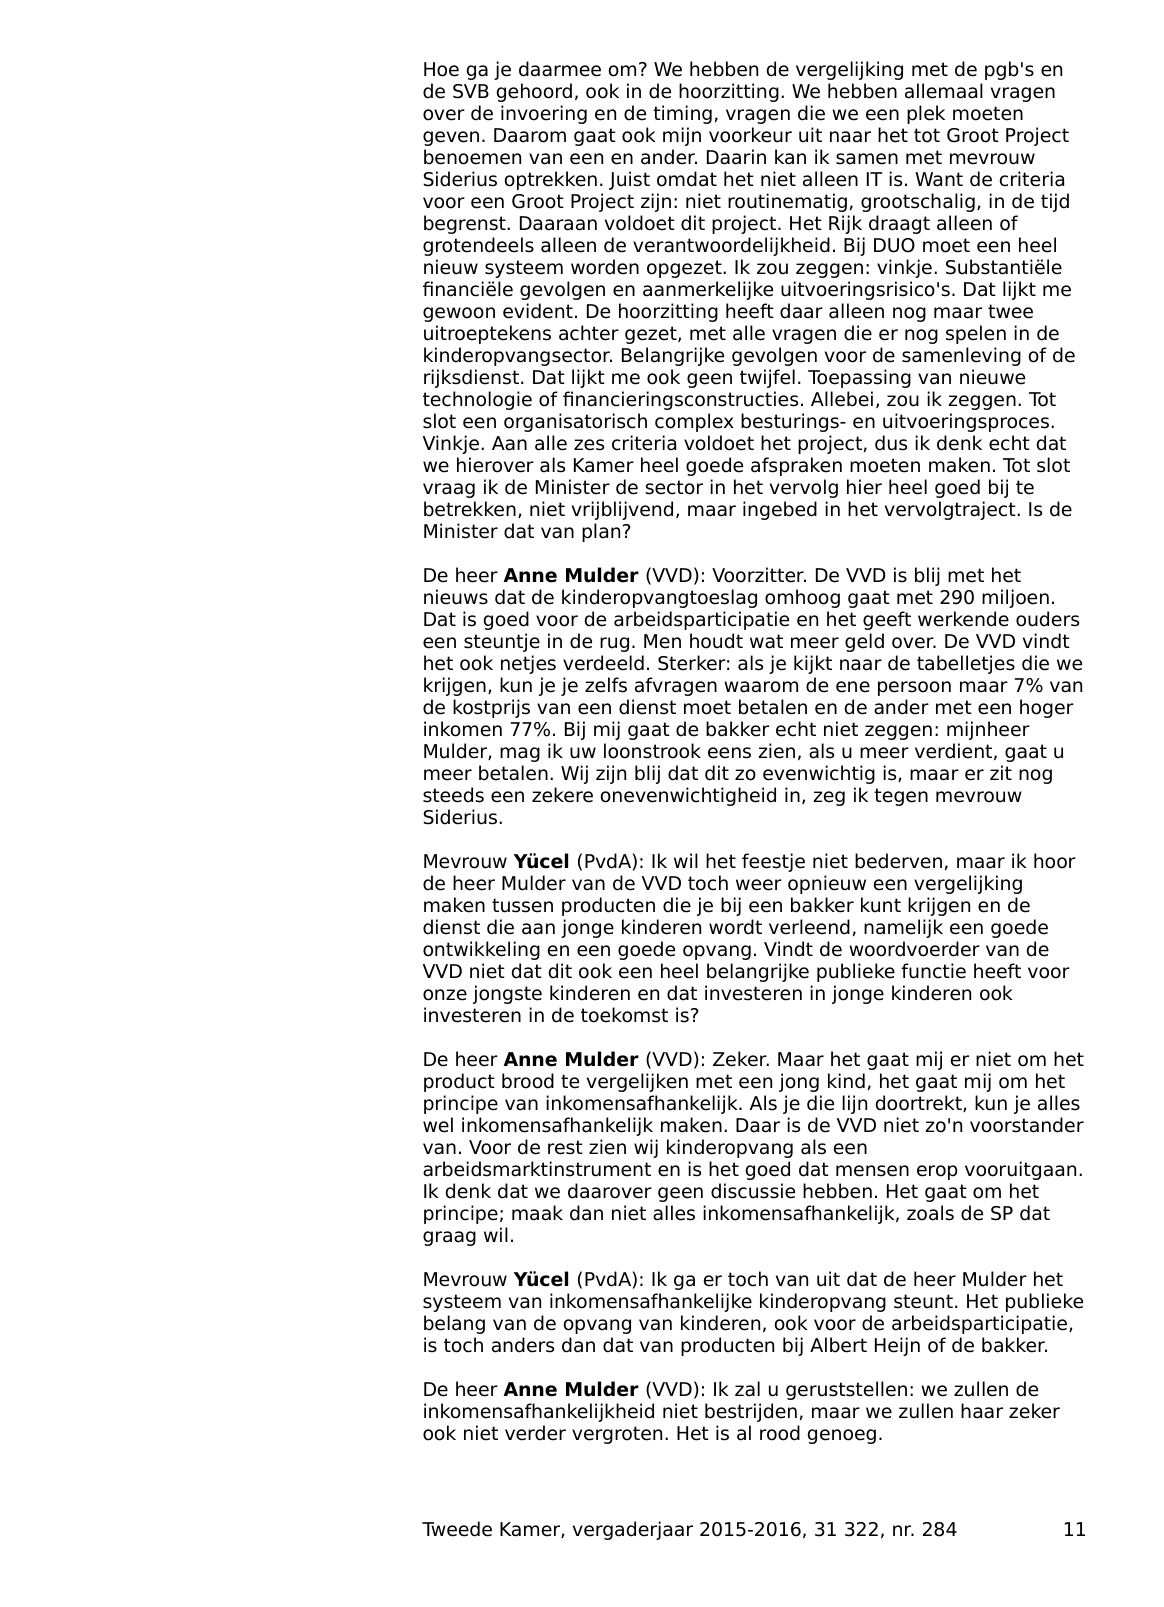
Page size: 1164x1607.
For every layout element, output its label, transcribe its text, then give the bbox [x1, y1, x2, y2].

text De heer Anne Mulder (VVD): Ik zal u geruststellen: we zullen de inkomensafhankelijkheid niet bestrijden, maar we zullen haar zeker ook niet verder vergroten. Het is al rood genoeg. [422, 1379, 1087, 1445]
text De heer Anne Mulder (VVD): Voorzitter. De VVD is blij met het nieuws dat de kinderopvangtoeslag omhoog gaat met 290 miljoen. Dat is goed voor de arbeidsparticipatie en het geeft werkende ouders een steuntje in de rug. Men houdt wat meer geld over. De VVD vindt het ook netjes verdeeld. Sterker: als je kijkt naar de tabelletjes die we krijgen, kun je je zelfs afvragen waarom de ene persoon maar 7% van de kostprijs van een dienst moet betalen en de ander met een hoger inkomen 77%. Bij mij gaat de bakker echt niet zeggen: mijnheer Mulder, mag ik uw loonstrook eens zien, als u meer verdient, gaat u meer betalen. Wij zijn blij dat dit zo evenwichtig is, maar er zit nog steeds een zekere onevenwichtigheid in, zeg ik tegen mevrouw Siderius. [422, 565, 1087, 828]
text Mevrouw Yücel (PvdA): Ik ga er toch van uit dat de heer Mulder het systeem van inkomensafhankelijke kinderopvang steunt. Het publieke belang van de opvang van kinderen, ook voor de arbeidsparticipatie, is toch anders dan dat van producten bij Albert Heijn of de bakker. [422, 1269, 1087, 1357]
text De heer Anne Mulder (VVD): Zeker. Maar het gaat mij er niet om het product brood te vergelijken met een jong kind, het gaat mij om het principe van inkomensafhankelijk. Als je die lijn doortrekt, kun je alles wel inkomensafhankelijk maken. Daar is de VVD niet zo'n voorstander van. Voor de rest zien wij kinderopvang als een arbeidsmarktinstrument en is het goed dat mensen erop vooruitgaan. Ik denk dat we daarover geen discussie hebben. Het gaat om het principe; maak dan niet alles inkomensafhankelijk, zoals de SP dat graag wil. [422, 1049, 1087, 1247]
text Hoe ga je daarmee om? We hebben de vergelijking met de pgb's en de SVB gehoord, ook in de hoorzitting. We hebben allemaal vragen over de invoering en de timing, vragen die we een plek moeten geven. Daarom gaat ook mijn voorkeur uit naar het tot Groot Project benoemen van een en ander. Daarin kan ik samen met mevrouw Siderius optrekken. Juist omdat het niet alleen IT is. Want de criteria voor een Groot Project zijn: niet routinematig, grootschalig, in de tijd begrenst. Daaraan voldoet dit project. Het Rijk draagt alleen of grotendeels alleen de verantwoordelijkheid. Bij DUO moet een heel nieuw systeem worden opgezet. Ik zou zeggen: vinkje. Substantiële financiële gevolgen en aanmerkelijke uitvoeringsrisico's. Dat lijkt me gewoon evident. De hoorzitting heeft daar alleen nog maar twee uitroeptekens achter gezet, met alle vragen die er nog spelen in de kinderopvangsector. Belangrijke gevolgen voor de samenleving of de rijksdienst. Dat lijkt me ook geen twijfel. Toepassing van nieuwe technologie of financieringsconstructies. Allebei, zou ik zeggen. Tot slot een organisatorisch complex besturings- en uitvoeringsproces. Vinkje. Aan alle zes criteria voldoet het project, dus ik denk echt dat we hierover als Kamer heel goede afspraken moeten maken. Tot slot vraag ik de Minister de sector in het vervolg hier heel goed bij te betrekken, niet vrijblijvend, maar ingebed in het vervolgtraject. Is de Minister dat van plan? [422, 59, 1087, 543]
text Mevrouw Yücel (PvdA): Ik wil het feestje niet bederven, maar ik hoor de heer Mulder van de VVD toch weer opnieuw een vergelijking maken tussen producten die je bij een bakker kunt krijgen en de dienst die aan jonge kinderen wordt verleend, namelijk een goede ontwikkeling en een goede opvang. Vindt de woordvoerder van de VVD niet dat dit ook een heel belangrijke publieke functie heeft voor onze jongste kinderen en dat investeren in jonge kinderen ook investeren in de toekomst is? [422, 851, 1087, 1027]
